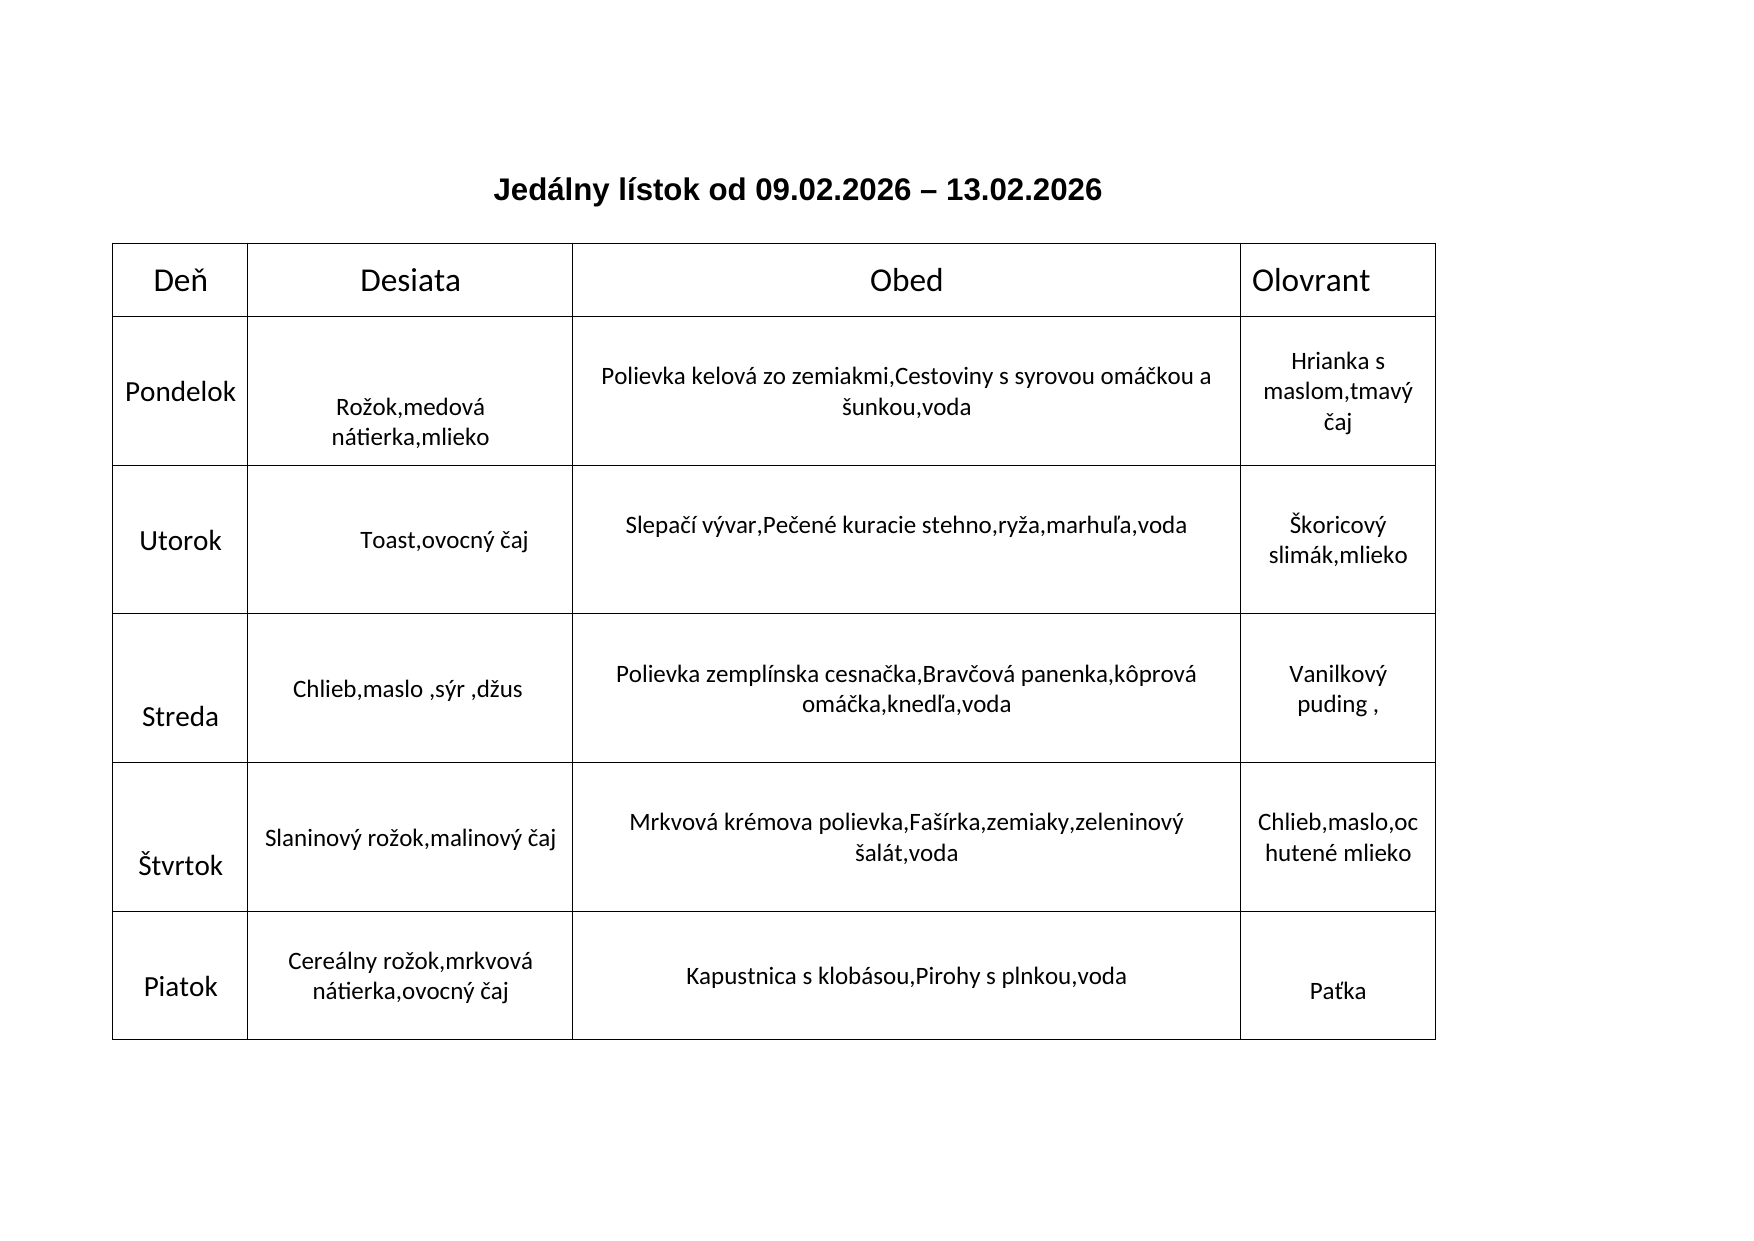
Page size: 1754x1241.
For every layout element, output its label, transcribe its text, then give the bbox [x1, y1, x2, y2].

table_cell Chlieb,maslo,ochutené mlieko [1241, 763, 1435, 911]
table_cell Piatok [113, 912, 247, 1039]
table_cell Chlieb,maslo ,sýr ,džus [248, 614, 572, 762]
table_cell Cereálny rožok,mrkvová nátierka,ovocný čaj [248, 912, 572, 1039]
table_header Obed [573, 244, 1240, 316]
table_cell Utorok [113, 466, 247, 613]
table_cell Štvrtok [113, 763, 247, 911]
table_cell Polievka zemplínska cesnačka,Bravčová panenka,kôprová omáčka,knedľa,voda [573, 614, 1240, 762]
table_cell Hrianka s maslom,tmavý čaj [1241, 317, 1435, 464]
table_cell Škoricový slimák,mlieko [1241, 466, 1435, 613]
table_cell Kapustnica s klobásou,Pirohy s plnkou,voda [573, 912, 1240, 1039]
table_header Deň [113, 244, 247, 316]
table_cell Slaninový rožok,malinový čaj [248, 763, 572, 911]
table_cell Paťka [1241, 912, 1435, 1039]
table_header Olovrant [1241, 244, 1435, 316]
table_cell Toast,ovocný čaj [248, 466, 572, 613]
table_cell Vanilkový puding , [1241, 614, 1435, 762]
table_cell Slepačí vývar,Pečené kuracie stehno,ryža,marhuľa,voda [573, 466, 1240, 613]
table_cell Polievka kelová zo zemiakmi,Cestoviny s syrovou omáčkou a šunkou,voda [573, 317, 1240, 464]
table_cell Pondelok [113, 317, 247, 464]
table_cell Mrkvová krémova polievka,Fašírka,zemiaky,zeleninový šalát,voda [573, 763, 1240, 911]
table_header Desiata [248, 244, 572, 316]
table_cell Streda [113, 614, 247, 762]
subtitle Jedálny lístok od 09.02.2026 – 13.02.2026 [112, 171, 1641, 243]
table_cell Rožok,medová nátierka,mlieko [248, 317, 572, 464]
